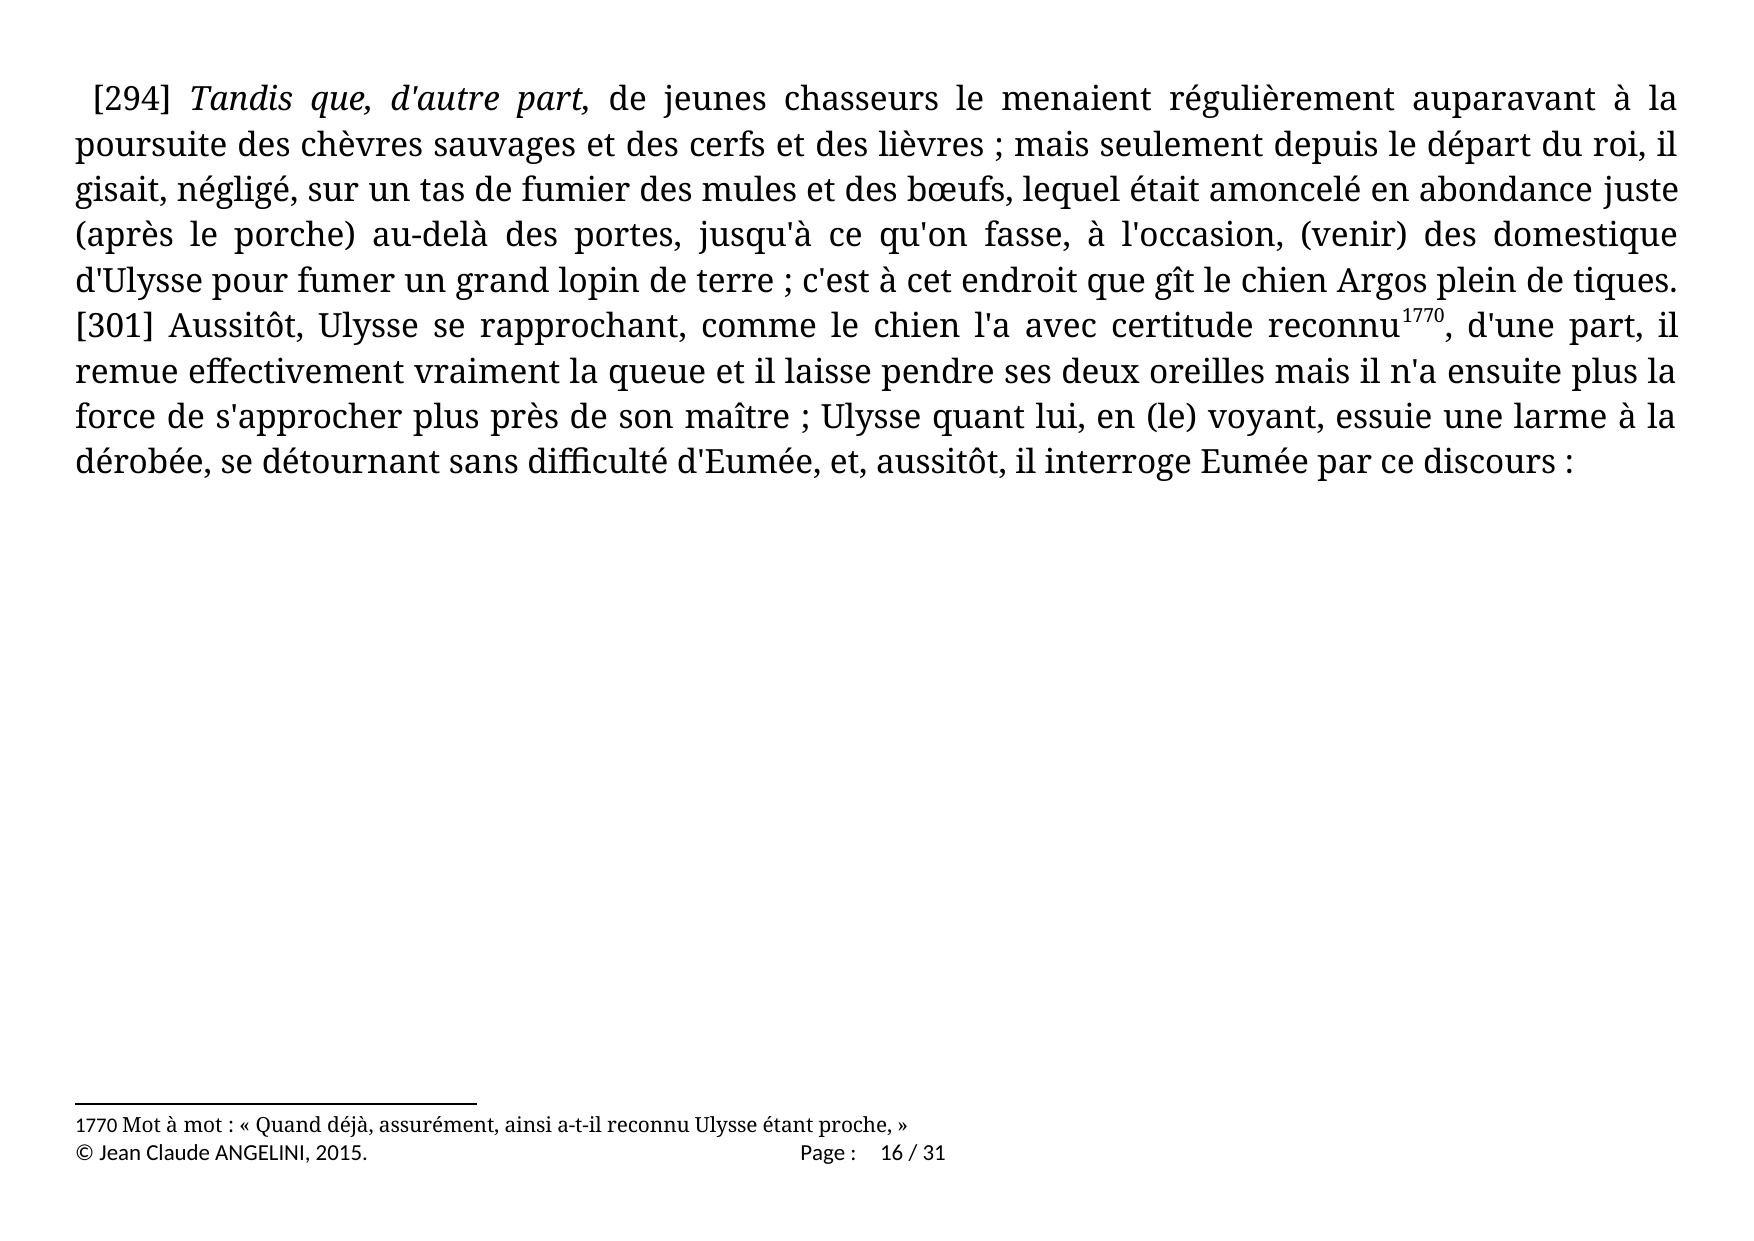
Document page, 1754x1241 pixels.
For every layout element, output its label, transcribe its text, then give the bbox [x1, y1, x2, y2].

text Mot à mot : « Quand déjà, assurément, ainsi a-t-il reconnu Ulysse étant proche, » [75, 1110, 1679, 1138]
subtitle [294] Tandis que, d'autre part, de jeunes chasseurs le menaient régulièrement auparavant à la poursuite des chèvres sauvages et des cerfs et des lièvres ; mais seulement depuis le départ du roi, il gisait, négligé, sur un tas de fumier des mules et des bœufs, lequel était amoncelé en abondance juste (après le porche) au-delà des portes, jusqu'à ce qu'on fasse, à l'occasion, (venir) des domestique d'Ulysse pour fumer un grand lopin de terre ; c'est à cet endroit que gît le chien Argos plein de tiques. [301] Aussitôt, Ulysse se rapprochant, comme le chien l'a avec certitude reconnu, d'une part, il remue effectivement vraiment la queue et il laisse pendre ses deux oreilles mais il n'a ensuite plus la force de s'approcher plus près de son maître ; Ulysse quant lui, en (le) voyant, essuie une larme à la dérobée, se détournant sans difficulté d'Eumée, et, aussitôt, il interroge Eumée par ce discours : [75, 75, 1679, 484]
